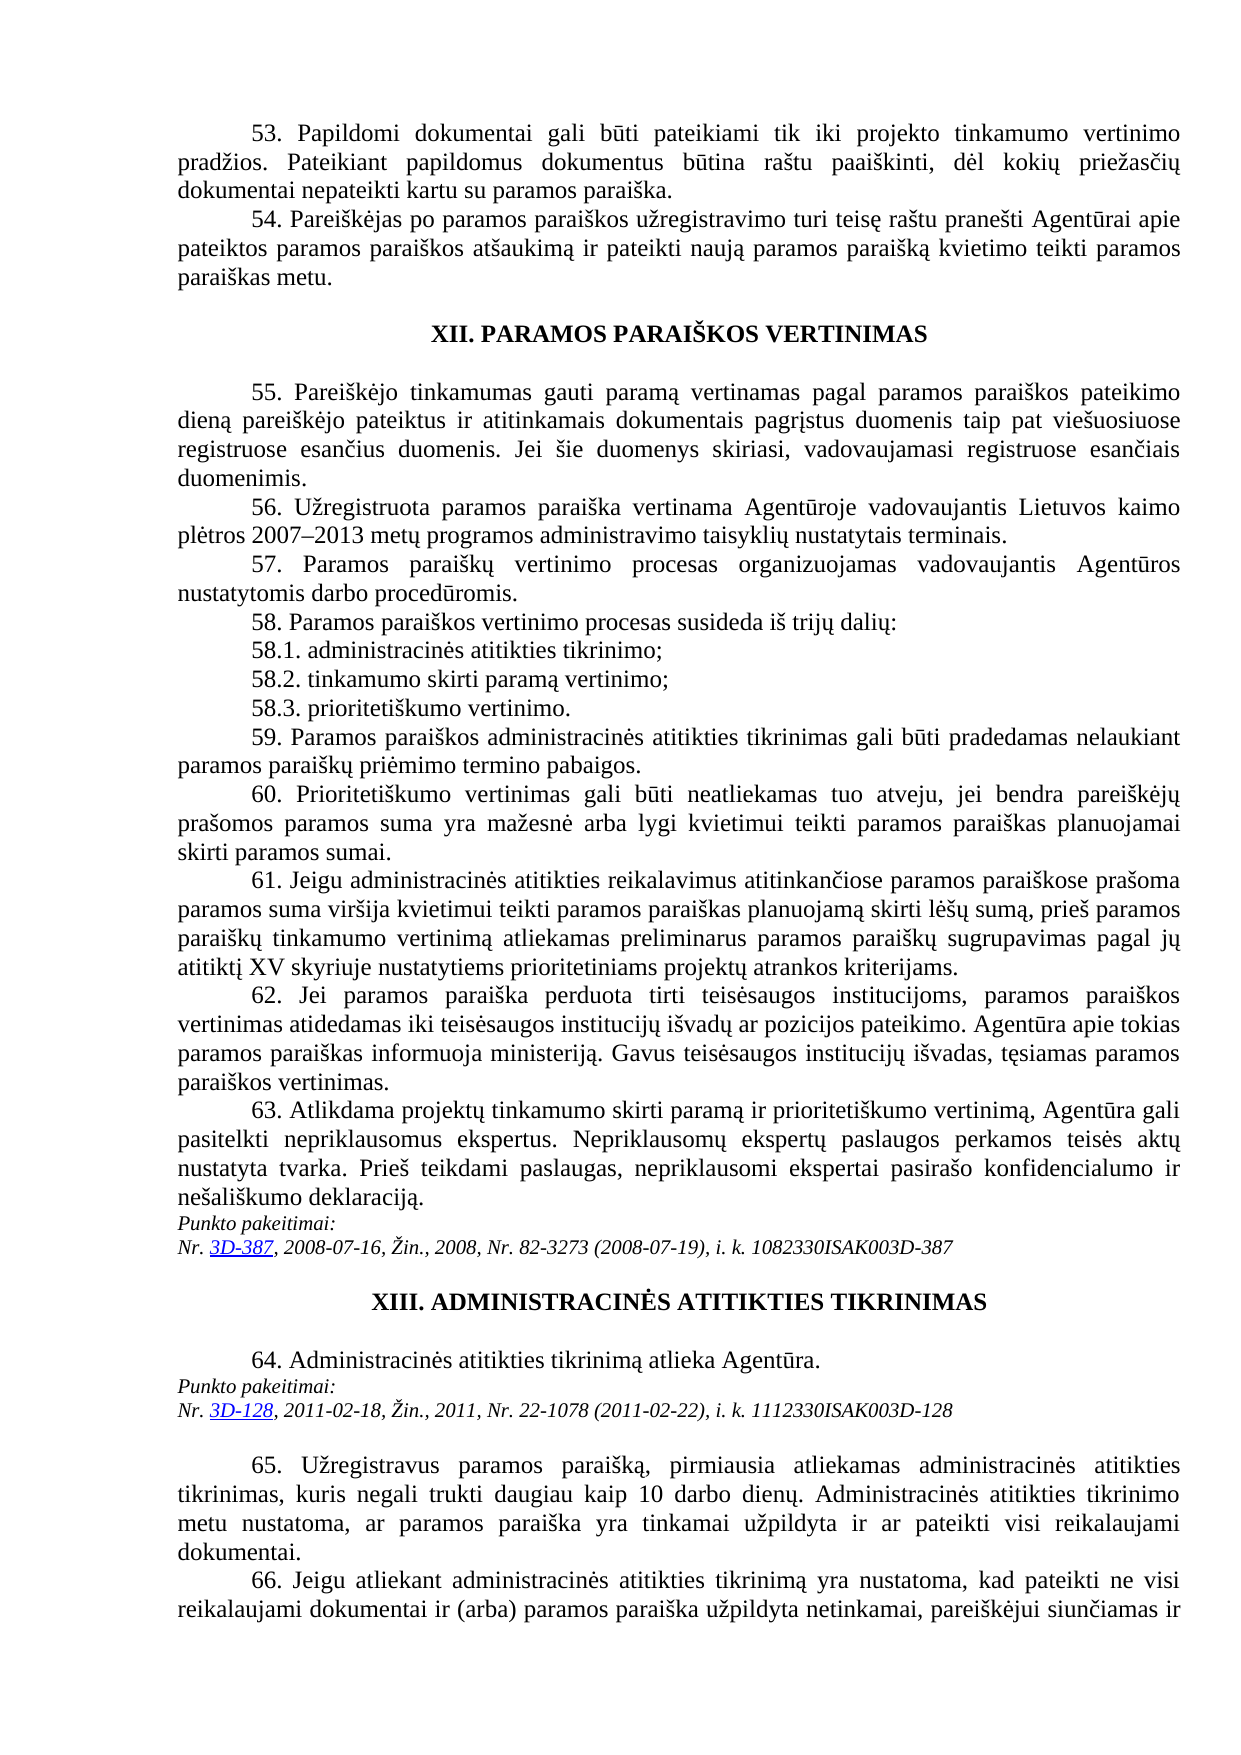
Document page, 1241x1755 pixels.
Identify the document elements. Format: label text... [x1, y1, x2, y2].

text 58. Paramos paraiškos vertinimo procesas susideda iš trijų dalių: [177, 607, 1181, 636]
text 63. Atlikdama projektų tinkamumo skirti paramą ir prioritetiškumo vertinimą, Agentūra gali pasitelkti nepriklausomus ekspertus. Nepriklausomų ekspertų paslaugos perkamos teisės aktų nustatyta tvarka. Prieš teikdami paslaugas, nepriklausomi ekspertai pasirašo konfidencialumo ir nešališkumo deklaraciją. [177, 1096, 1181, 1211]
text XII. PARAMOS PARAIŠKOS VERTINIMAS [177, 319, 1181, 348]
text 55. Pareiškėjo tinkamumas gauti paramą vertinamas pagal paramos paraiškos pateikimo dieną pareiškėjo pateiktus ir atitinkamais dokumentais pagrįstus duomenis taip pat viešuosiuose registruose esančius duomenis. Jei šie duomenys skiriasi, vadovaujamasi registruose esančiais duomenimis. [177, 377, 1181, 492]
text 58.2. tinkamumo skirti paramą vertinimo; [177, 664, 1181, 693]
text Nr. 3D-128, 2011-02-18, Žin., 2011, Nr. 22-1078 (2011-02-22), i. k. 1112330ISAK003D-128 [177, 1398, 1181, 1422]
text 58.3. prioritetiškumo vertinimo. [177, 693, 1181, 722]
text 60. Prioritetiškumo vertinimas gali būti neatliekamas tuo atveju, jei bendra pareiškėjų prašomos paramos suma yra mažesnė arba lygi kvietimui teikti paramos paraiškas planuojamai skirti paramos sumai. [177, 779, 1181, 866]
text XIII. ADMINISTRACINĖS ATITIKTIES TIKRINIMAS [177, 1287, 1181, 1316]
text 57. Paramos paraiškų vertinimo procesas organizuojamas vadovaujantis Agentūros nustatytomis darbo procedūromis. [177, 549, 1181, 607]
text Punkto pakeitimai: [177, 1211, 1181, 1235]
text 62. Jei paramos paraiška perduota tirti teisėsaugos institucijoms, paramos paraiškos vertinimas atidedamas iki teisėsaugos institucijų išvadų ar pozicijos pateikimo. Agentūra apie tokias paramos paraiškas informuoja ministeriją. Gavus teisėsaugos institucijų išvadas, tęsiamas paramos paraiškos vertinimas. [177, 981, 1181, 1096]
text Punkto pakeitimai: [177, 1374, 1181, 1398]
text 54. Pareiškėjas po paramos paraiškos užregistravimo turi teisę raštu pranešti Agentūrai apie pateiktos paramos paraiškos atšaukimą ir pateikti naują paramos paraišką kvietimo teikti paramos paraiškas metu. [177, 204, 1181, 291]
text Nr. 3D-387, 2008-07-16, Žin., 2008, Nr. 82-3273 (2008-07-19), i. k. 1082330ISAK003D-387 [177, 1235, 1181, 1259]
text 64. Administracinės atitikties tikrinimą atlieka Agentūra. [177, 1345, 1181, 1374]
text 66. Jeigu atliekant administracinės atitikties tikrinimą yra nustatoma, kad pateikti ne visi reikalaujami dokumentai ir (arba) paramos paraiška užpildyta netinkamai, pareiškėjui siunčiamas ir [177, 1566, 1181, 1623]
text 65. Užregistravus paramos paraišką, pirmiausia atliekamas administracinės atitikties tikrinimas, kuris negali trukti daugiau kaip 10 darbo dienų. Administracinės atitikties tikrinimo metu nustatoma, ar paramos paraiška yra tinkamai užpildyta ir ar pateikti visi reikalaujami dokumentai. [177, 1451, 1181, 1566]
text 56. Užregistruota paramos paraiška vertinama Agentūroje vadovaujantis Lietuvos kaimo plėtros 2007–2013 metų programos administravimo taisyklių nustatytais terminais. [177, 492, 1181, 549]
text 58.1. administracinės atitikties tikrinimo; [177, 636, 1181, 664]
text 59. Paramos paraiškos administracinės atitikties tikrinimas gali būti pradedamas nelaukiant paramos paraiškų priėmimo termino pabaigos. [177, 722, 1181, 779]
text 61. Jeigu administracinės atitikties reikalavimus atitinkančiose paramos paraiškose prašoma paramos suma viršija kvietimui teikti paramos paraiškas planuojamą skirti lėšų sumą, prieš paramos paraiškų tinkamumo vertinimą atliekamas preliminarus paramos paraiškų sugrupavimas pagal jų atitiktį XV skyriuje nustatytiems prioritetiniams projektų atrankos kriterijams. [177, 866, 1181, 981]
text 53. Papildomi dokumentai gali būti pateikiami tik iki projekto tinkamumo vertinimo pradžios. Pateikiant papildomus dokumentus būtina raštu paaiškinti, dėl kokių priežasčių dokumentai nepateikti kartu su paramos paraiška. [177, 118, 1181, 204]
